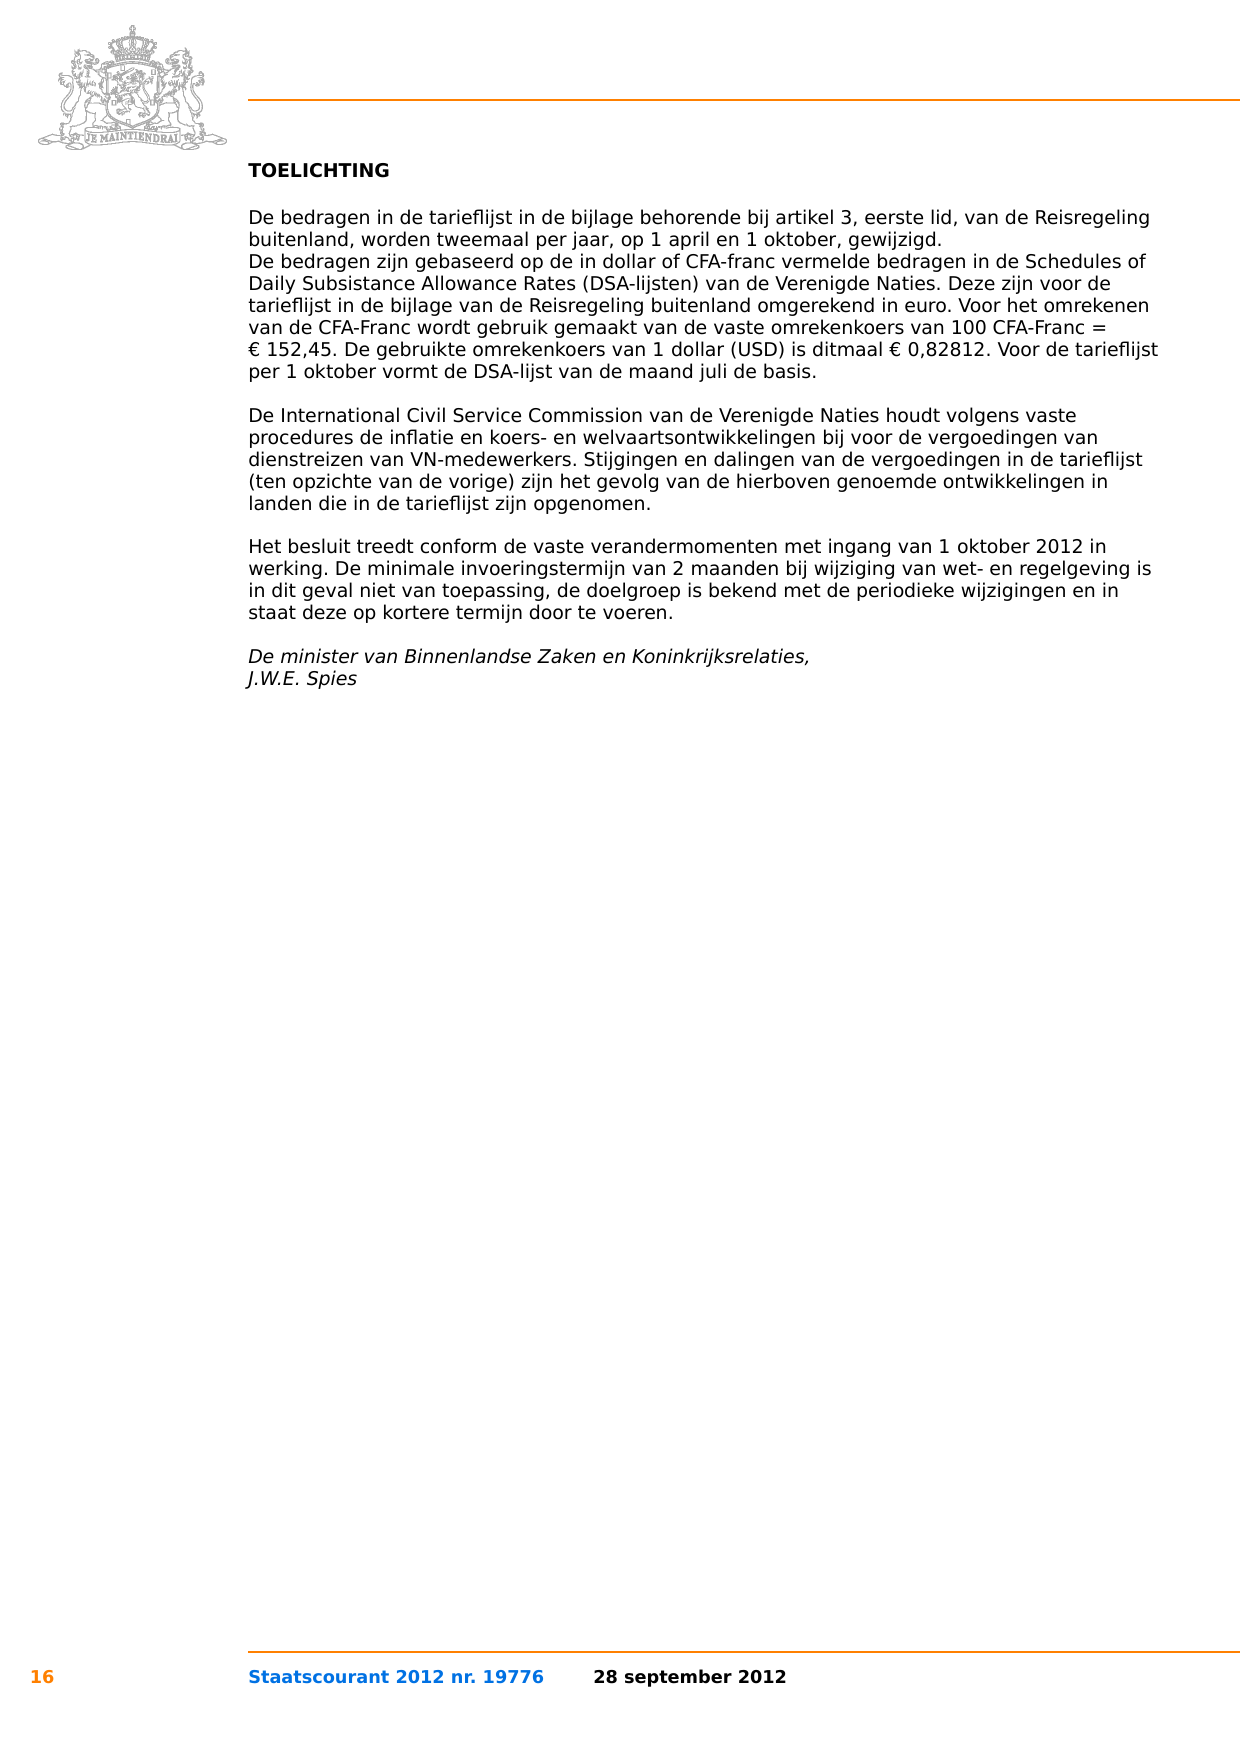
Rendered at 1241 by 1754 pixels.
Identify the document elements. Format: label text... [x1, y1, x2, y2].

subtitle TOELICHTING [248, 160, 1163, 182]
text De minister van Binnenlandse Zaken en Koninkrijksrelaties, J.W.E. Spies [248, 646, 1163, 690]
text De International Civil Service Commission van de Verenigde Naties houdt volgens vaste procedures de inflatie en koers- en welvaartsontwikkelingen bij voor de vergoedingen van dienstreizen van VN-medewerkers. Stijgingen en dalingen van de vergoedingen in de tarieflijst (ten opzichte van de vorige) zijn het gevolg van de hierboven genoemde ontwikkelingen in landen die in de tarieflijst zijn opgenomen. [248, 404, 1163, 514]
text Het besluit treedt conform de vaste verandermomenten met ingang van 1 oktober 2012 in werking. De minimale invoeringstermijn van 2 maanden bij wijziging van wet- en regelgeving is in dit geval niet van toepassing, de doelgroep is bekend met de periodieke wijzigingen en in staat deze op kortere termijn door te voeren. [248, 536, 1163, 624]
picture [38, 25, 227, 150]
text De bedragen zijn gebaseerd op de in dollar of CFA-franc vermelde bedragen in de Schedules of Daily Subsistance Allowance Rates (DSA-lijsten) van de Verenigde Naties. Deze zijn voor de tarieflijst in de bijlage van de Reisregeling buitenland omgerekend in euro. Voor het omrekenen van de CFA-Franc wordt gebruik gemaakt van de vaste omrekenkoers van 100 CFA-Franc = € 152,45. De gebruikte omrekenkoers van 1 dollar (USD) is ditmaal € 0,82812. Voor de tarieflijst per 1 oktober vormt de DSA-lijst van de maand juli de basis. [248, 251, 1163, 383]
text De bedragen in de tarieflijst in de bijlage behorende bij artikel 3, eerste lid, van de Reisregeling buitenland, worden tweemaal per jaar, op 1 april en 1 oktober, gewijzigd. [248, 207, 1163, 251]
